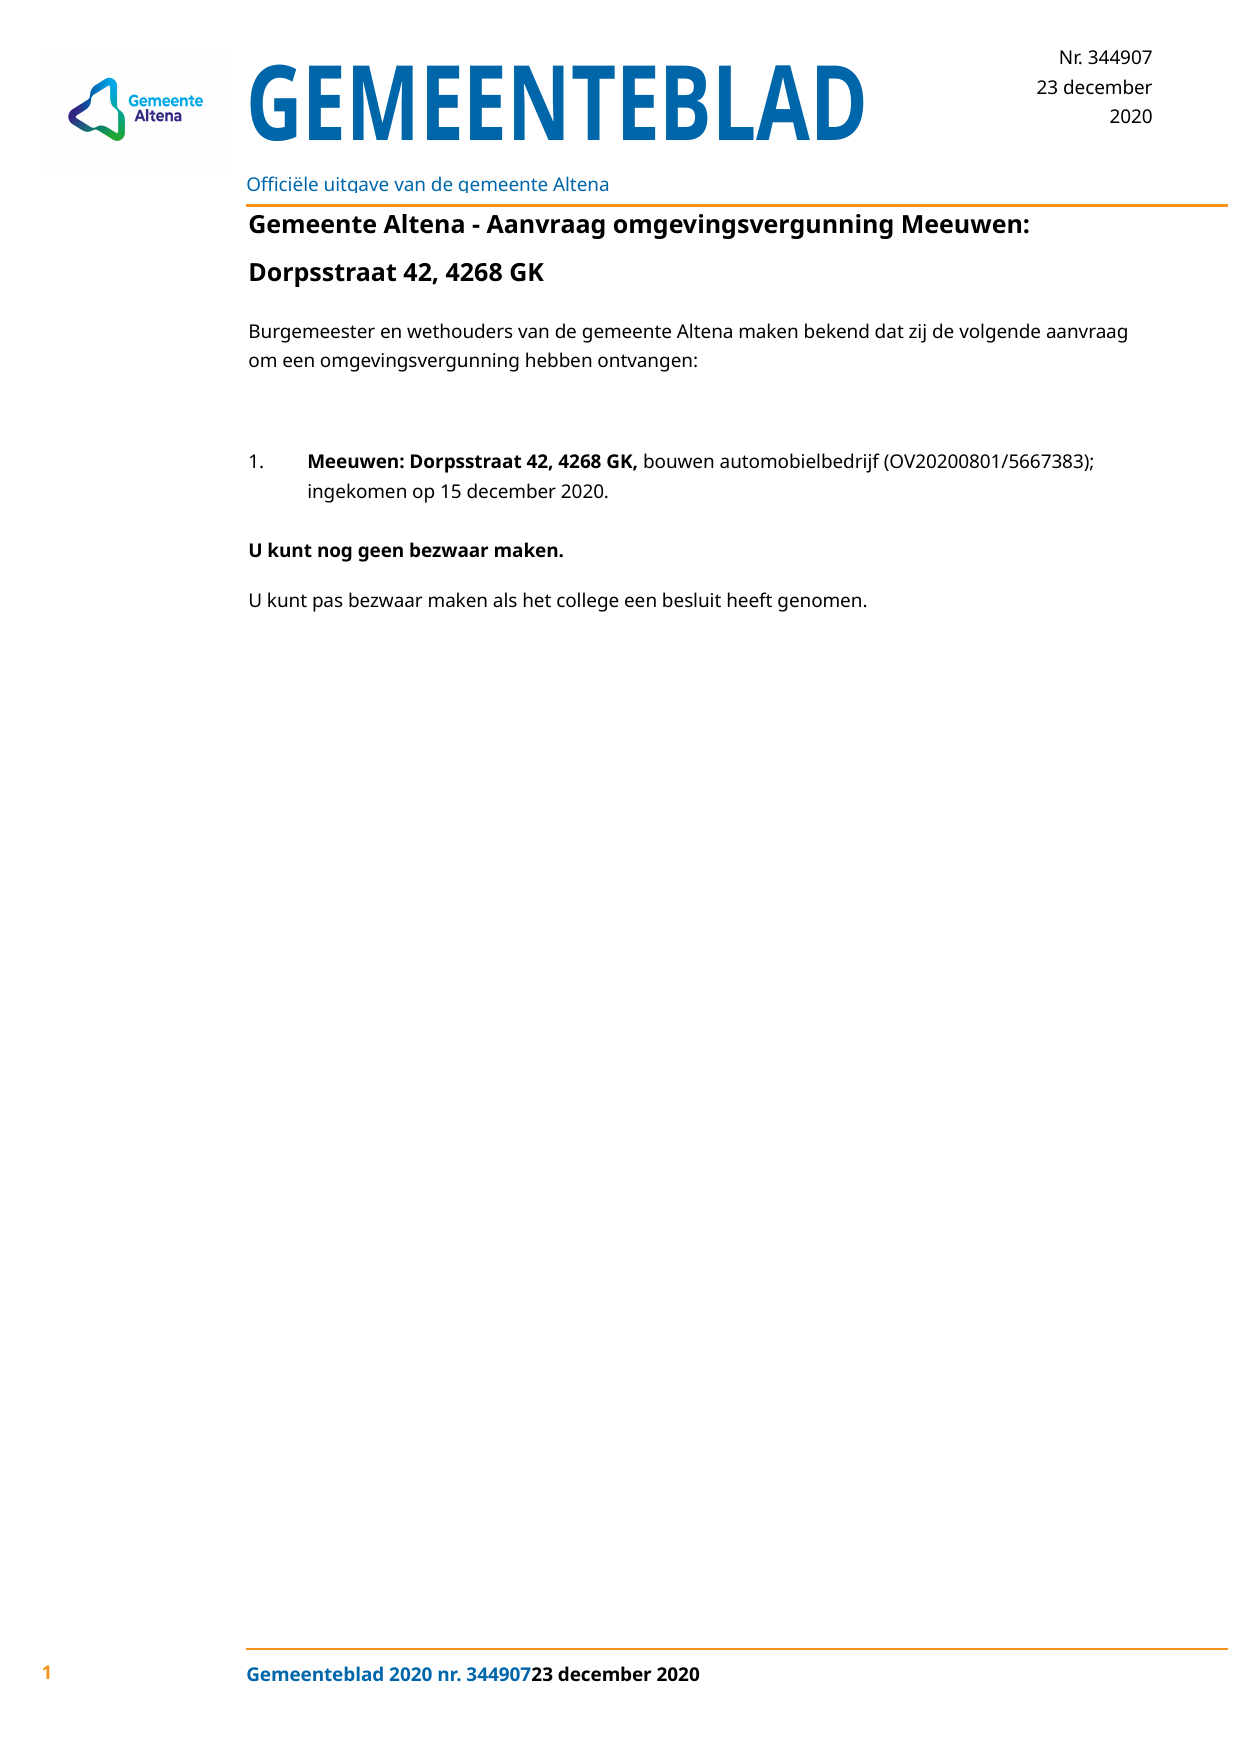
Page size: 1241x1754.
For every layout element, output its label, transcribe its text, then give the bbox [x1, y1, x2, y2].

text Gemeente Altena - Aanvraag omgevingsvergunning Meeuwen: Dorpsstraat 42, 4268 GK [248, 207, 1152, 288]
text U kunt pas bezwaar maken als het college een besluit heeft genomen. [248, 587, 1152, 613]
list Meeuwen: Dorpsstraat 42, 4268 GK, bouwen automobielbedrijf (OV20200801/5667383); ingekomen op 15 december 2020. [248, 448, 1152, 504]
picture [41, 47, 231, 172]
text Burgemeester en wethouders van de gemeente Altena maken bekend dat zij de volgende aanvraag om een omgevingsvergunning hebben ontvangen: [248, 318, 1152, 373]
text U kunt nog geen bezwaar maken. [248, 537, 1152, 563]
